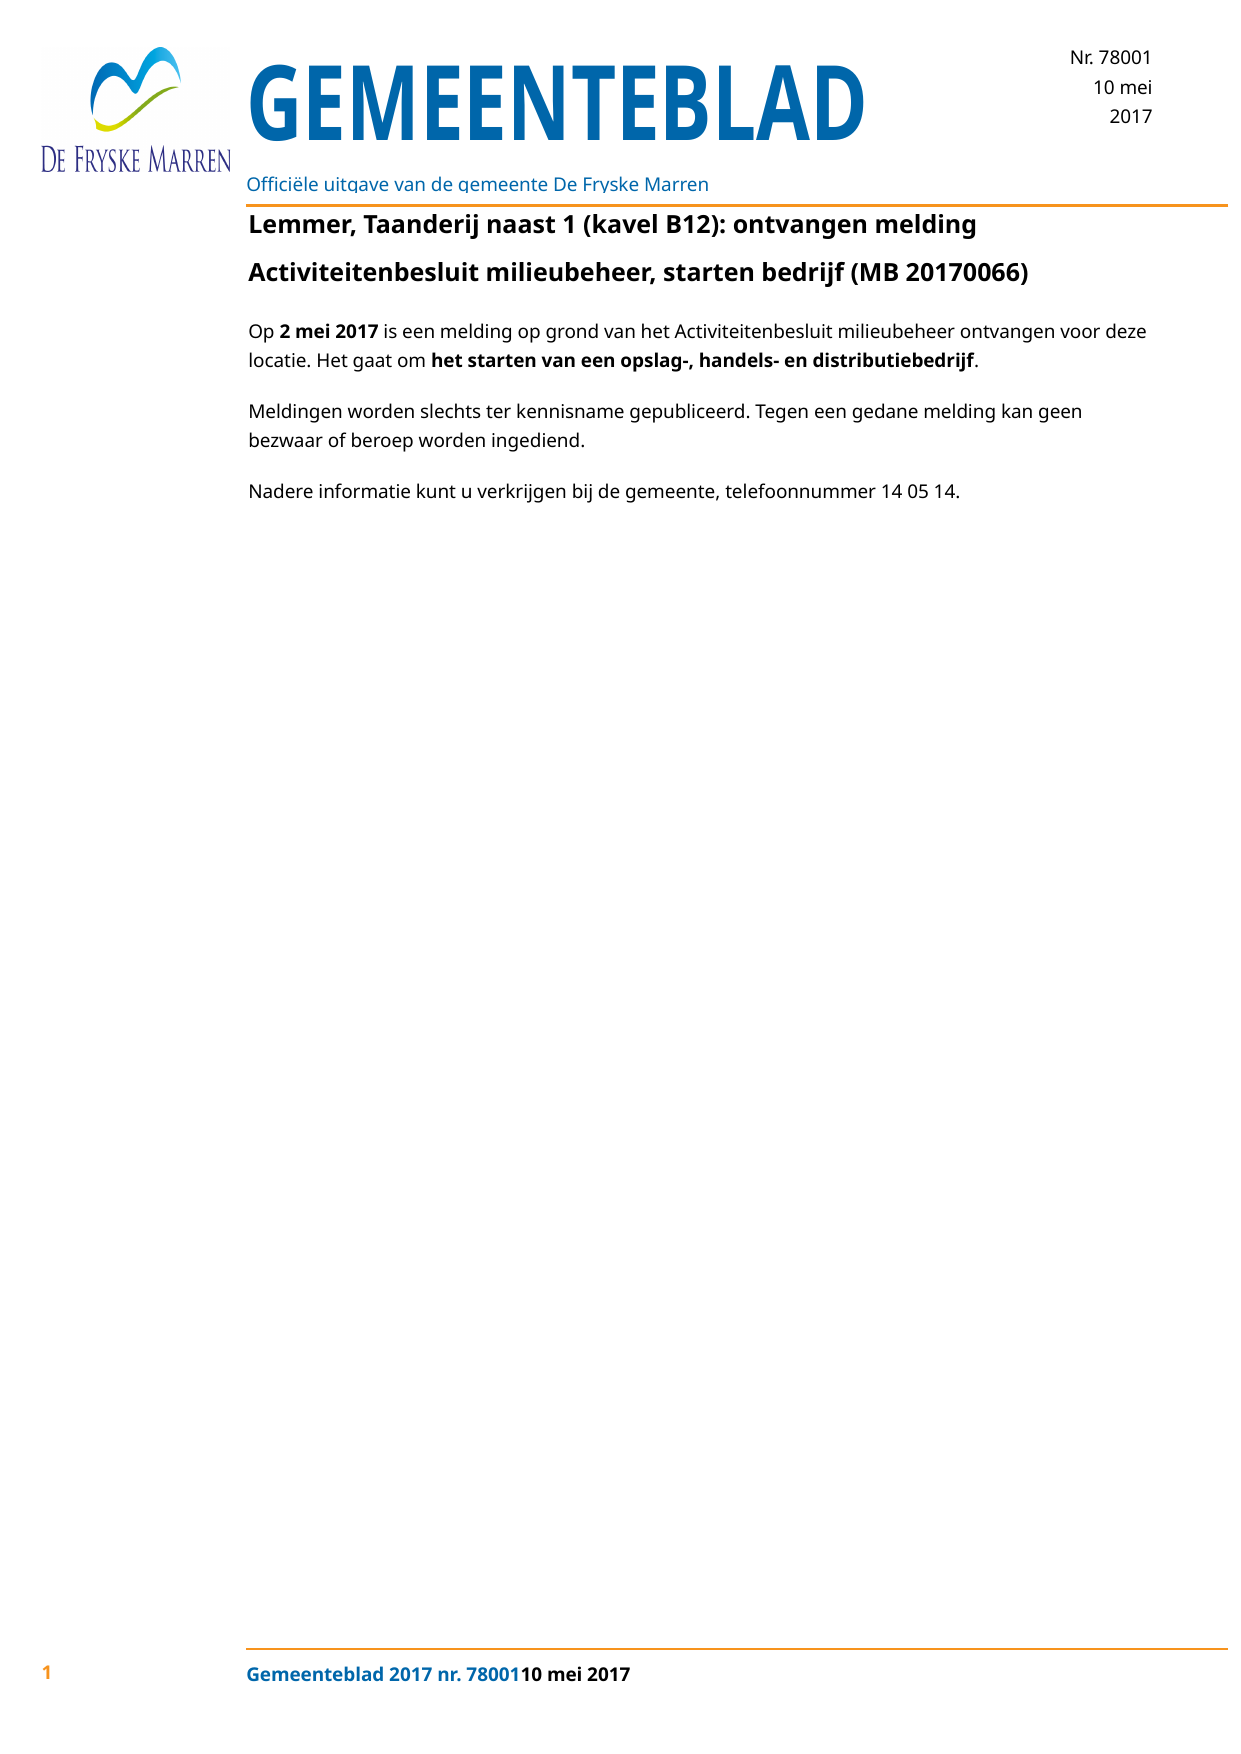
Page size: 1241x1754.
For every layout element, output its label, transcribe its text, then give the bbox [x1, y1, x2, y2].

text Op 2 mei 2017 is een melding op grond van het Activiteitenbesluit milieubeheer ontvangen voor deze locatie. Het gaat om het starten van een opslag-, handels- en distributiebedrijf. [248, 318, 1152, 373]
picture [41, 47, 231, 172]
text Meldingen worden slechts ter kennisname gepubliceerd. Tegen een gedane melding kan geen bezwaar of beroep worden ingediend. [248, 398, 1152, 453]
text Lemmer, Taanderij naast 1 (kavel B12): ontvangen melding Activiteitenbesluit milieubeheer, starten bedrijf (MB 20170066) [248, 207, 1152, 288]
text Nadere informatie kunt u verkrijgen bij de gemeente, telefoonnummer 14 05 14. [248, 478, 1152, 504]
